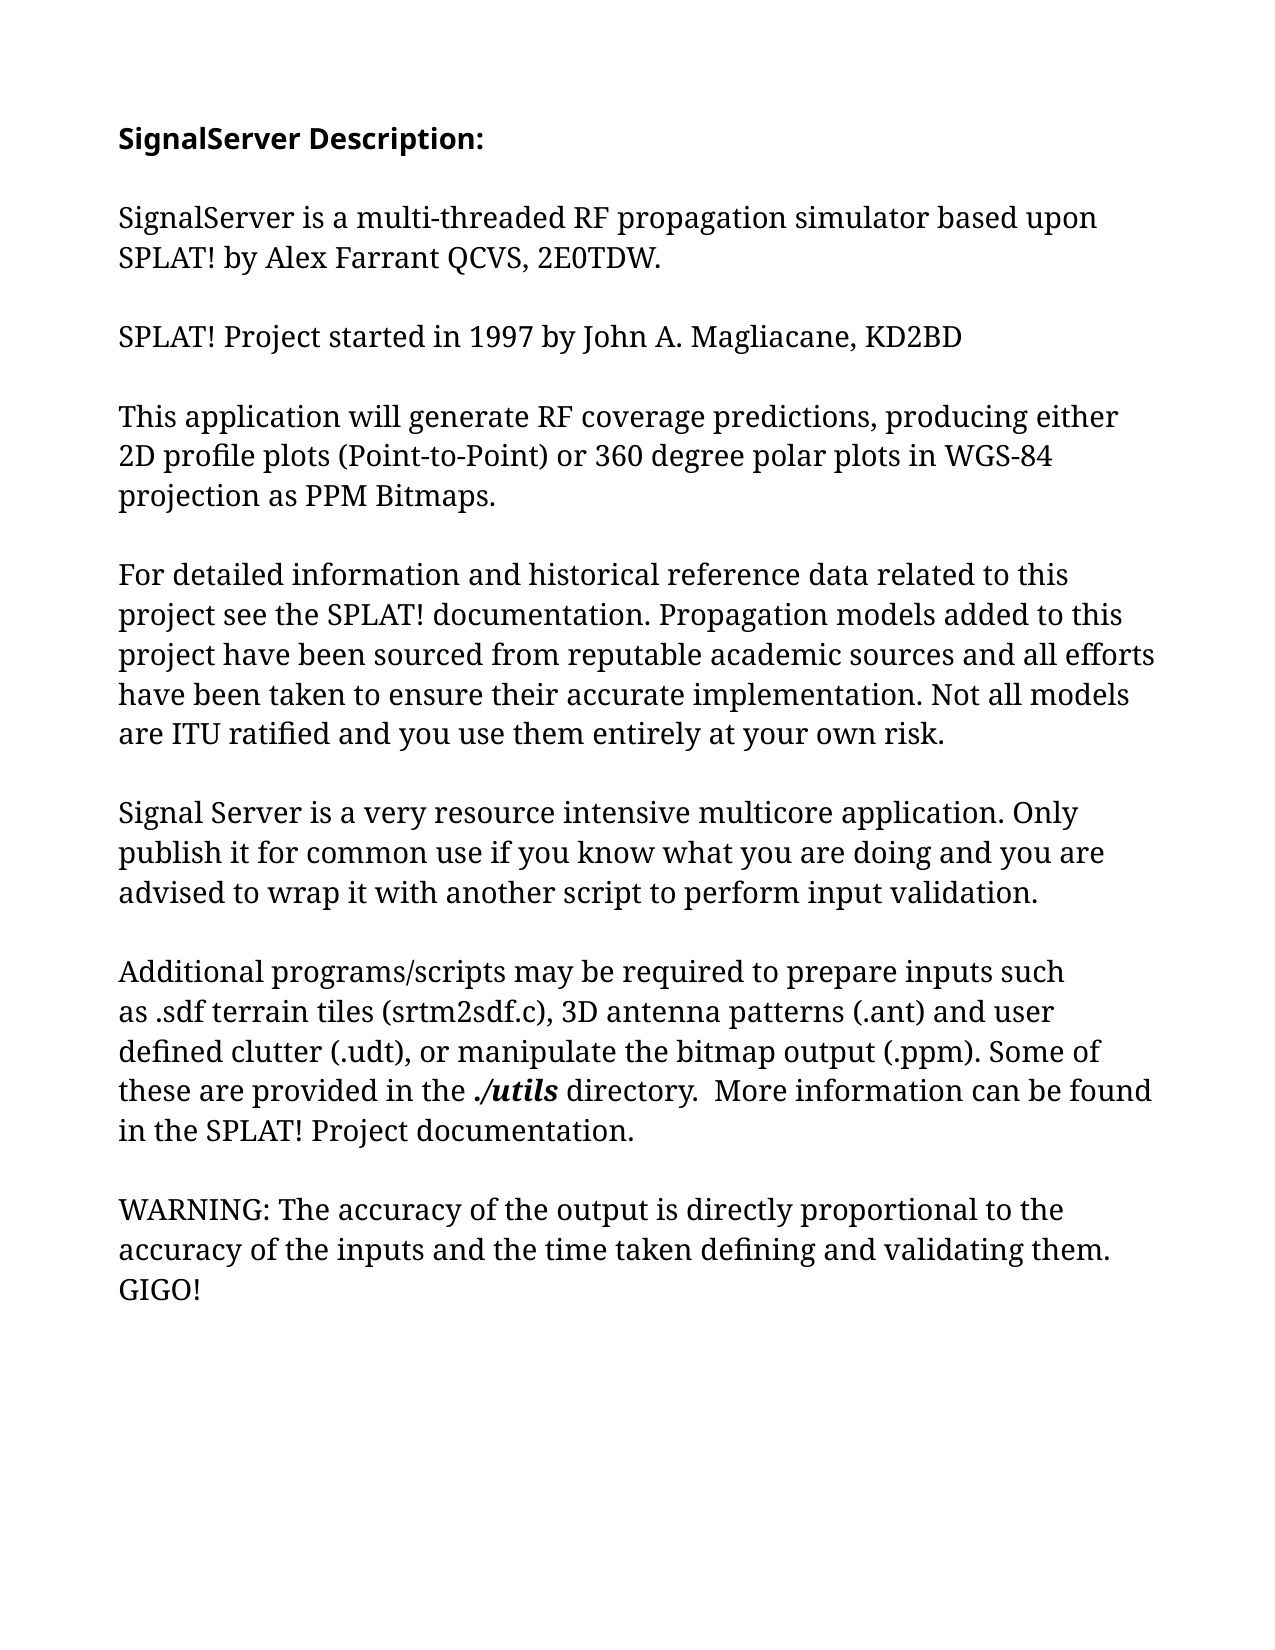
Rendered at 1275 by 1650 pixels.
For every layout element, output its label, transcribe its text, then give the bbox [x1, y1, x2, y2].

text This application will generate RF coverage predictions, producing either 2D profile plots (Point-to-Point) or 360 degree polar plots in WGS-84 projection as PPM Bitmaps. [118, 396, 1157, 515]
text SPLAT! Project started in 1997 by John A. Magliacane, KD2BD [118, 317, 1157, 356]
text Signal Server is a very resource intensive multicore application. Only publish it for common use if you know what you are doing and you are advised to wrap it with another script to perform input validation. [118, 793, 1157, 912]
text SignalServer is a multi-threaded RF propagation simulator based upon SPLAT! by Alex Farrant QCVS, 2E0TDW. [118, 197, 1157, 277]
text Additional programs/scripts may be required to prepare inputs such as .sdf terrain tiles (srtm2sdf.c), 3D antenna patterns (.ant) and user defined clutter (.udt), or manipulate the bitmap output (.ppm). Some of these are provided in the ./utils directory. More information can be found in the SPLAT! Project documentation. [118, 952, 1157, 1150]
text For detailed information and historical reference data related to this project see the SPLAT! documentation. Propagation models added to this project have been sourced from reputable academic sources and all efforts have been taken to ensure their accurate implementation. Not all models are ITU ratified and you use them entirely at your own risk. [118, 555, 1157, 753]
text SignalServer Description: [118, 118, 1157, 158]
text WARNING: The accuracy of the output is directly proportional to the accuracy of the inputs and the time taken defining and validating them. GIGO! [118, 1190, 1157, 1309]
